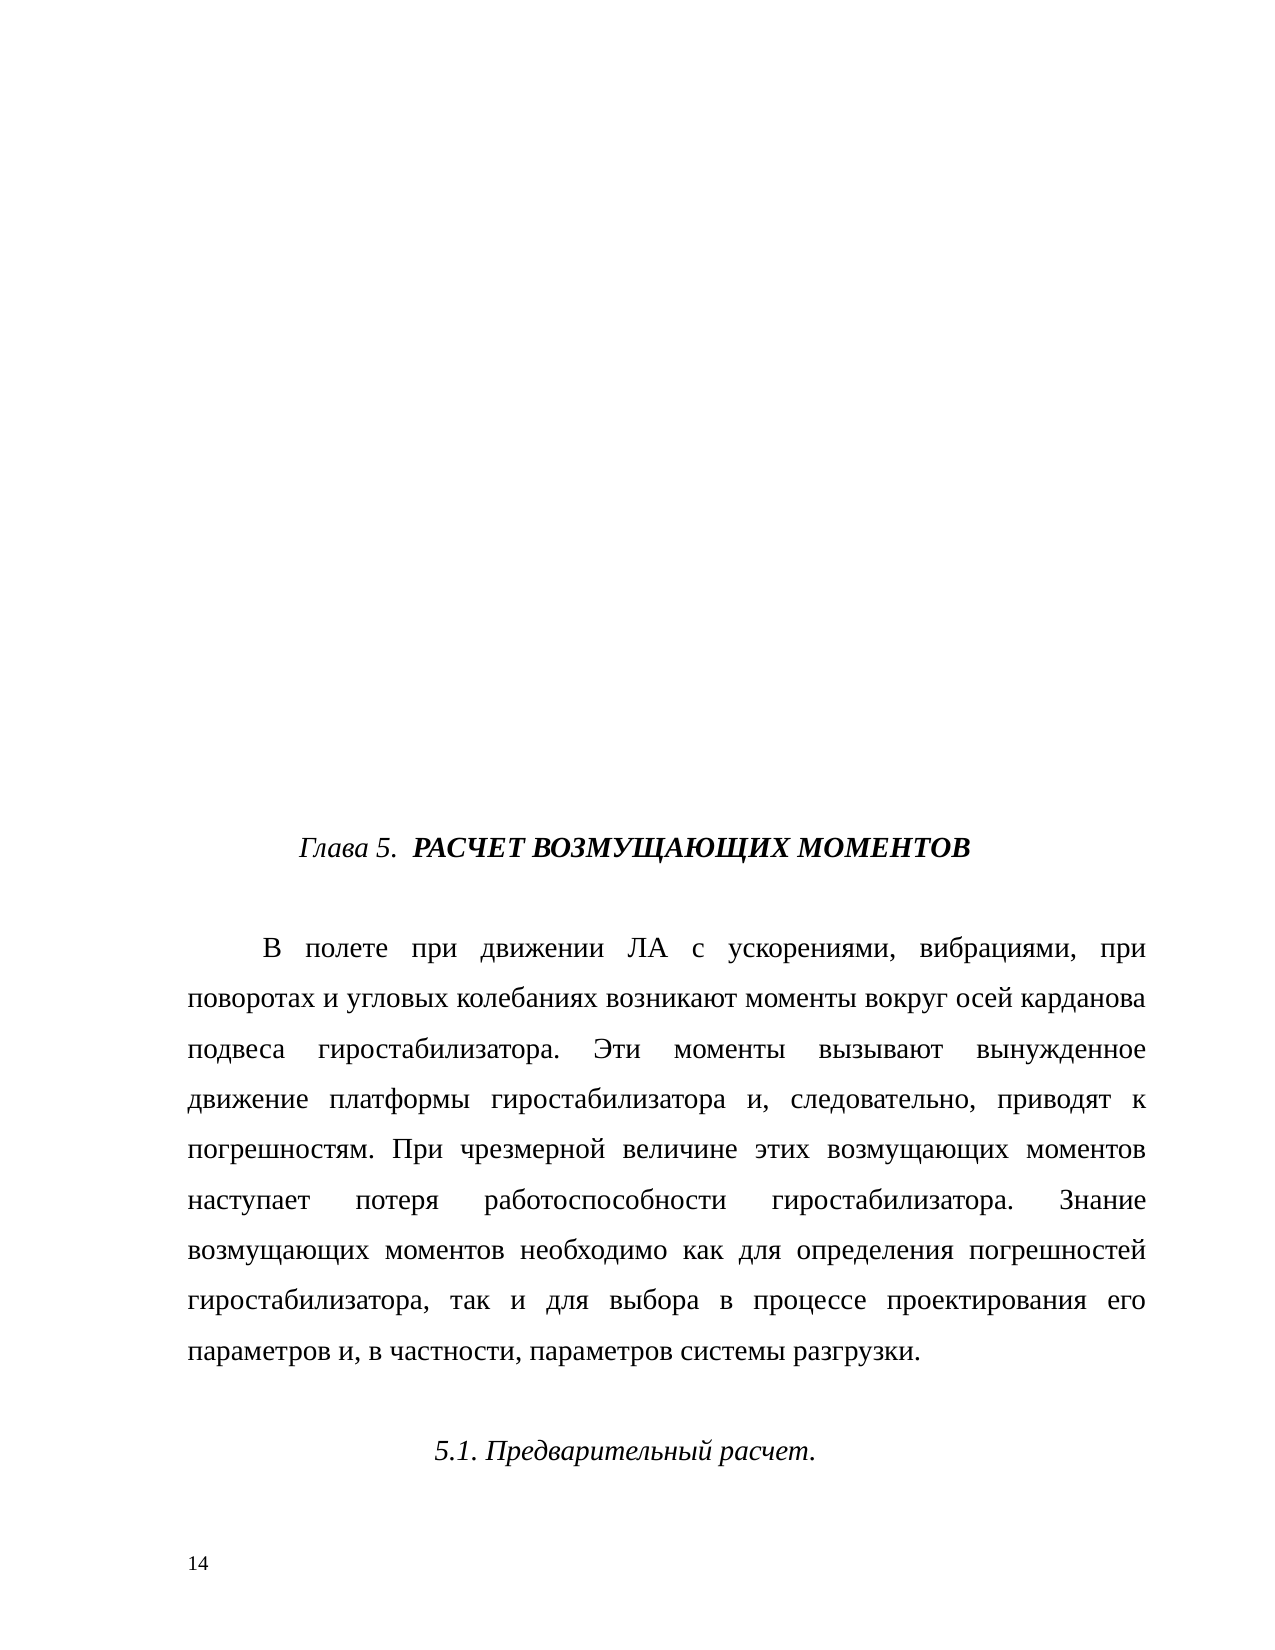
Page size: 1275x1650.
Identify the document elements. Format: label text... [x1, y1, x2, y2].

text Глава 5. РАСЧЕТ ВОЗМУЩАЮЩИХ МОМЕНТОВ [187, 830, 1147, 863]
text В полете при движении ЛА с ускорениями, вибрациями, при поворотах и угловых колебаниях возникают моменты вокруг осей карданова подвеса гиростабилизатора. Эти моменты вызывают вынужденное движение платформы гиростабилизатора и, следовательно, приводят к погрешностям. При чрезмерной величине этих возмущающих моментов наступает потеря работоспособности гиростабилизатора. Знание возмущающих моментов необходимо как для определения погрешностей гиростабилизатора, так и для выбора в процессе проектирования его параметров и, в частности, параметров системы разгрузки. [187, 930, 1147, 1366]
text 5.1. Предварительный расчет. [187, 1433, 1147, 1467]
